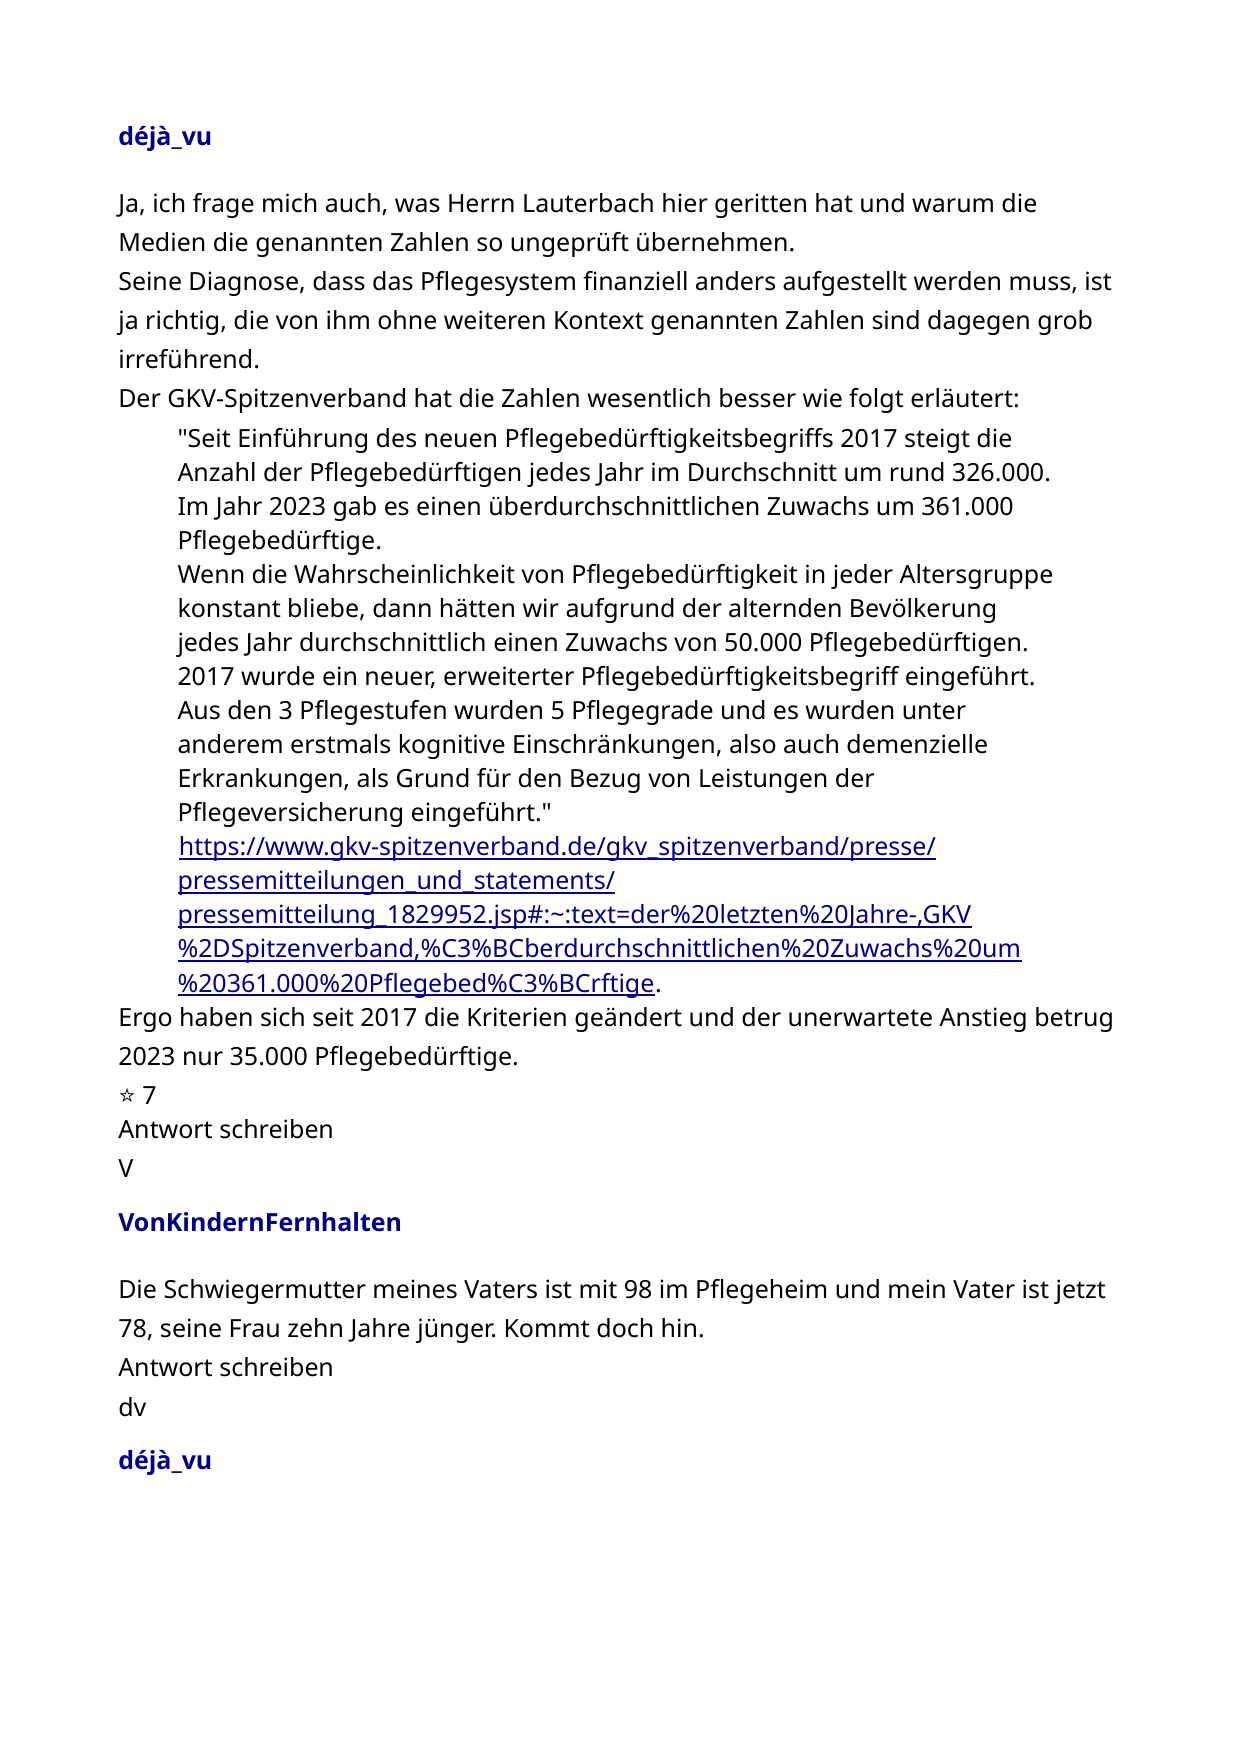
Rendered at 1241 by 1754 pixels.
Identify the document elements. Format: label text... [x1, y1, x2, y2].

text Seine Diagnose, dass das Pflegesystem finanziell anders aufgestellt werden muss, ist ja richtig, die von ihm ohne weiteren Kontext genannten Zahlen sind dagegen grob irreführend. [118, 263, 1122, 376]
text ⭐️ 7 [118, 1078, 1122, 1112]
text Der GKV-Spitzenverband hat die Zahlen wesentlich besser wie folgt erläutert: [118, 381, 1122, 415]
text Antwort schreiben [118, 1112, 1122, 1146]
text V [118, 1151, 1122, 1185]
text Ergo haben sich seit 2017 die Kriterien geändert und der unerwartete Anstieg betrug 2023 nur 35.000 Pflegebedürftige. [118, 999, 1122, 1072]
text 2017 wurde ein neuer, erweiterter Pflegebedürftigkeitsbegriff eingeführt. Aus den 3 Pflegestufen wurden 5 Pflegegrade und es wurden unter anderem erstmals kognitive Einschränkungen, also auch demenzielle Erkrankungen, als Grund für den Bezug von Leistungen der Pflegeversicherung eingeführt." [177, 659, 1063, 829]
text "Seit Einführung des neuen Pflegebedürftigkeitsbegriffs 2017 steigt die Anzahl der Pflegebedürftigen jedes Jahr im Durchschnitt um rund 326.000. Im Jahr 2023 gab es einen überdurchschnittlichen Zuwachs um 361.000 Pflegebedürftige. [177, 420, 1063, 556]
text dv [118, 1389, 1122, 1423]
text Ja, ich frage mich auch, was Herrn Lauterbach hier geritten hat und warum die Medien die genannten Zahlen so ungeprüft übernehmen. [118, 185, 1122, 258]
text Wenn die Wahrscheinlichkeit von Pflegebedürftigkeit in jeder Altersgruppe konstant bliebe, dann hätten wir aufgrund der alternden Bevölkerung jedes Jahr durchschnittlich einen Zuwachs von 50.000 Pflegebedürftigen. [177, 556, 1063, 659]
text https://www.gkv-spitzenverband.de/gkv_spitzenverband/presse/pressemitteilungen_und_statements/pressemitteilung_1829952.jsp#:~:text=der%20letzten%20Jahre-,GKV%2DSpitzenverband,%C3%BCberdurchschnittlichen%20Zuwachs%20um%20361.000%20Pflegebed%C3%BCrftige. [177, 829, 1063, 999]
subtitle déjà_vu [118, 118, 1122, 152]
subtitle VonKindernFernhalten [118, 1204, 1122, 1239]
text Die Schwiegermutter meines Vaters ist mit 98 im Pflegeheim und mein Vater ist jetzt 78, seine Frau zehn Jahre jünger. Kommt doch hin. [118, 1272, 1122, 1345]
subtitle déjà_vu [118, 1443, 1122, 1477]
text Antwort schreiben [118, 1350, 1122, 1384]
